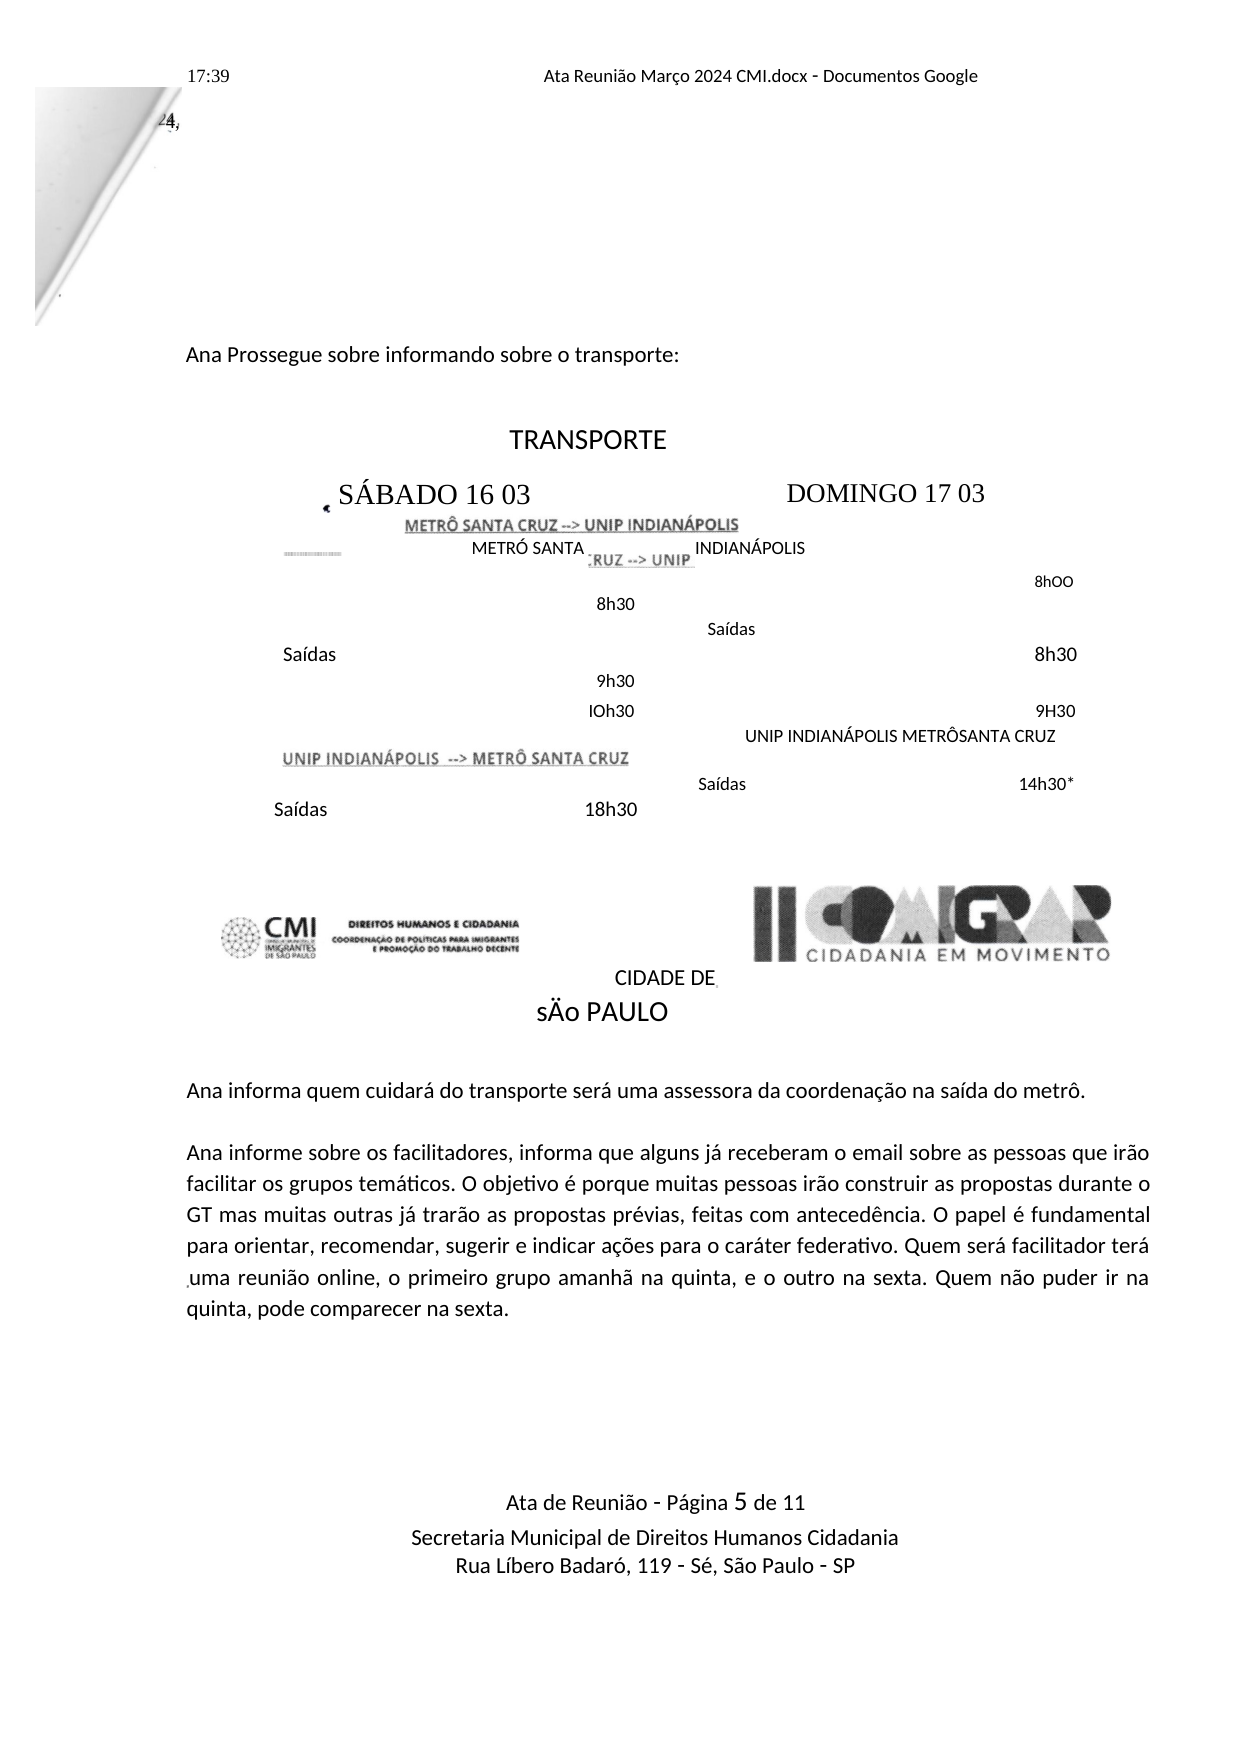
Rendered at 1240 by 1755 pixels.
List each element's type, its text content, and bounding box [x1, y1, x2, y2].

table_header DOMINGO 17 03 [698, 478, 985, 514]
text UNIP INDIANÁPOLIS METRÔSANTA CRUZ [282, 724, 1056, 747]
text Saídas 14h30* [154, 772, 1161, 794]
table_header SÁBADO 16 03 [323, 478, 698, 514]
text Ana informe sobre os facilitadores, informa que alguns já receberam o email sobre as pessoas que irão facilitar os grupos temáticos. O objetivo é porque muitas pessoas irão construir as propostas durante o GT mas muitas outras já trarão as propostas prévias, feitas com antecedência. O papel é fundamental para orientar, recomendar, sugerir e indicar ações para o caráter federativo. Quem será facilitador terá uma reunião online, o primeiro grupo amanhã na quinta, e o outro na sexta. Quem não puder ir na quinta, pode comparecer na sexta. [186, 1138, 1152, 1322]
subtitle TRANSPORTE [154, 421, 1022, 457]
subtitle sÄo PAULO [154, 993, 1050, 1029]
text Saídas [301, 617, 1161, 640]
text CIDADE DE [471, 913, 862, 991]
text 8h30 [301, 592, 929, 615]
text 8hOO [154, 571, 1073, 591]
text Ana informa quem cuidará do transporte será uma assessora da coordenação na saída do metrô. [186, 1076, 1161, 1104]
text Saídas 8h30 [154, 641, 1161, 667]
text METRÓ SANTA INDIANÁPOLIS [284, 536, 1052, 568]
text Ana Prossegue sobre informando sobre o transporte: [186, 340, 1161, 368]
text IOh30 9H30 [154, 699, 1161, 722]
text Saídas 18h30 [154, 797, 1161, 822]
text 9h30 [301, 669, 929, 692]
